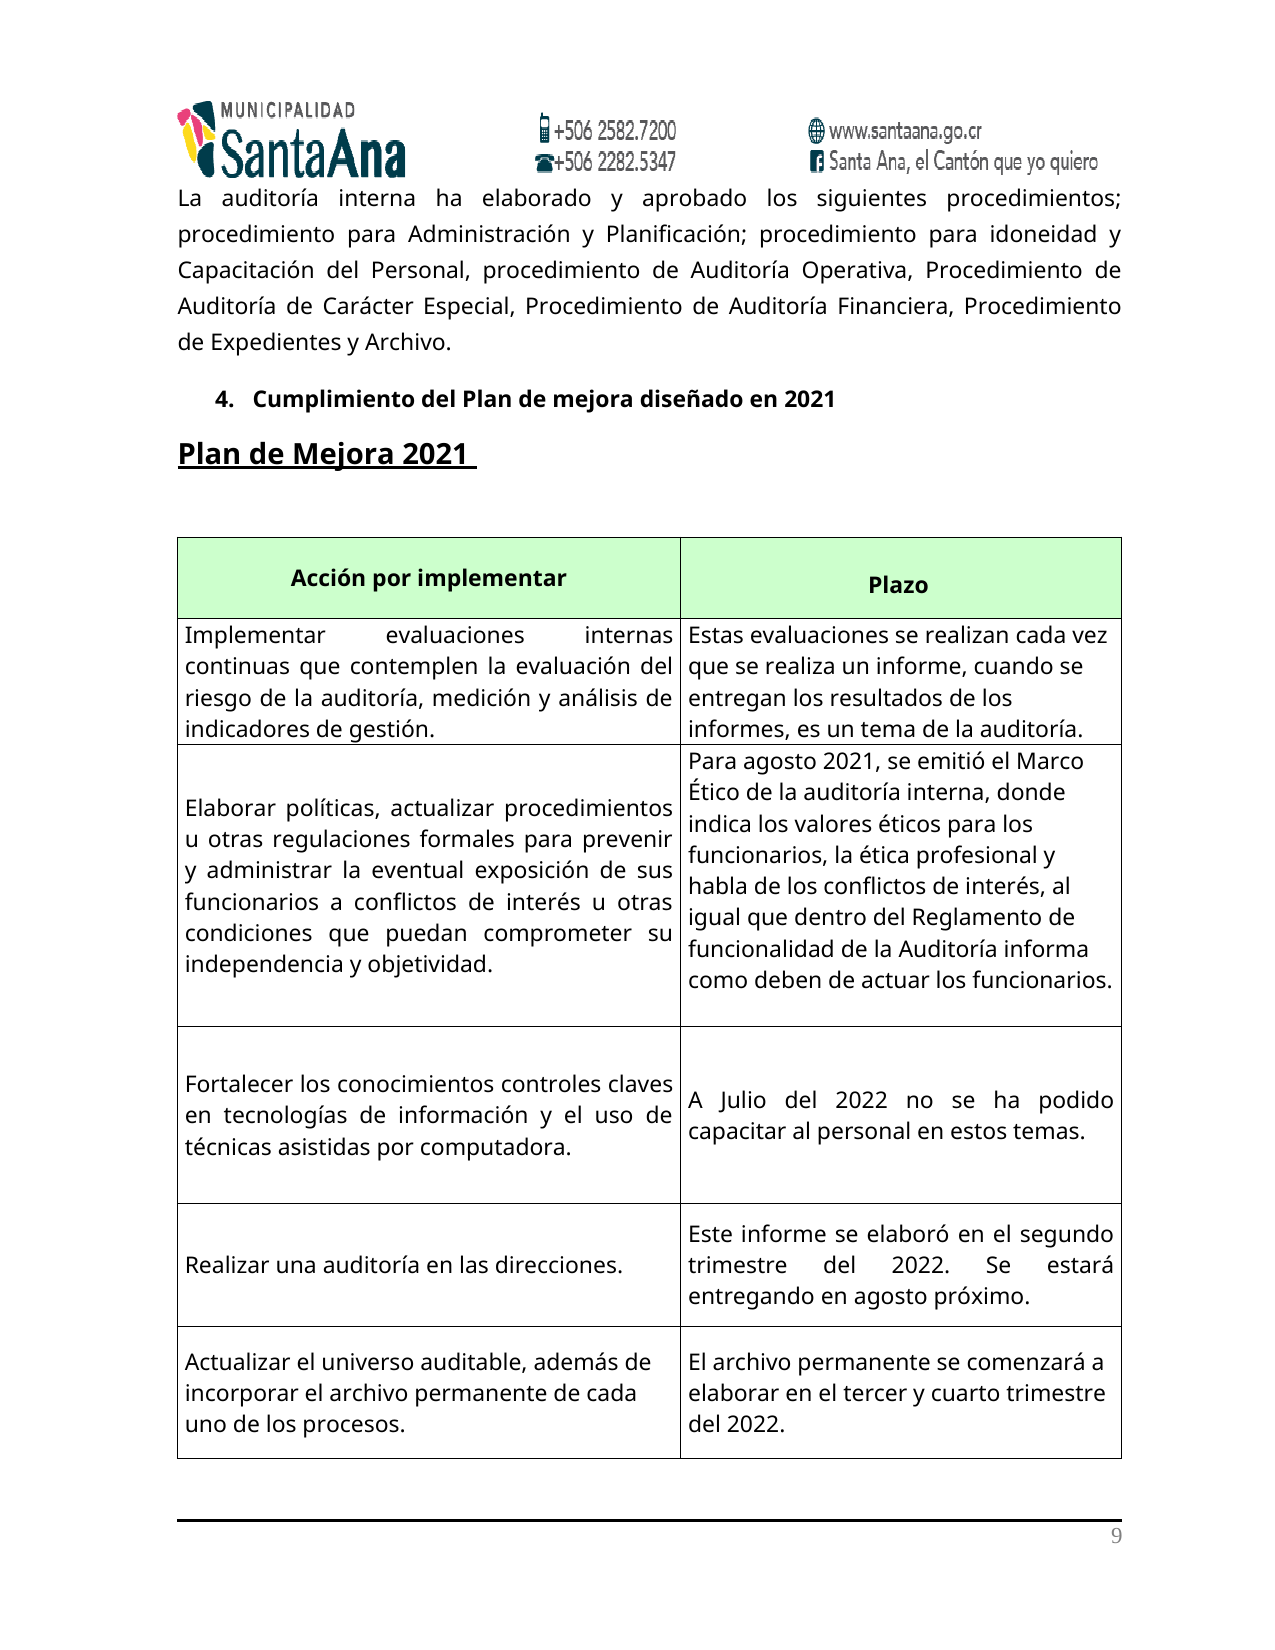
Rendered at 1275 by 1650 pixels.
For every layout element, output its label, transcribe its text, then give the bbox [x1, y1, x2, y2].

table_cell Elaborar políticas, actualizar procedimientos u otras regulaciones formales para prevenir y administrar la eventual exposición de sus funcionarios a conflictos de interés u otras condiciones que puedan comprometer su independencia y objetividad. [178, 745, 680, 1026]
table_cell Este informe se elaboró en el segundo trimestre del 2022. Se estará entregando en agosto próximo. [681, 1204, 1121, 1326]
table_cell El archivo permanente se comenzará a elaborar en el tercer y cuarto trimestre del 2022. [681, 1327, 1121, 1458]
table_cell Realizar una auditoría en las direcciones. [178, 1204, 680, 1326]
table_header Plazo [681, 538, 1121, 618]
table_cell Estas evaluaciones se realizan cada vez que se realiza un informe, cuando se entregan los resultados de los informes, es un tema de la auditoría. [681, 619, 1121, 744]
table_cell Actualizar el universo auditable, además de incorporar el archivo permanente de cada uno de los procesos. [178, 1327, 680, 1458]
text La auditoría interna ha elaborado y aprobado los siguientes procedimientos; procedimiento para Administración y Planificación; procedimiento para idoneidad y Capacitación del Personal, procedimiento de Auditoría Operativa, Procedimiento de Auditoría de Carácter Especial, Procedimiento de Auditoría Financiera, Procedimiento de Expedientes y Archivo. [177, 182, 1122, 357]
table_cell Fortalecer los conocimientos controles claves en tecnologías de información y el uso de técnicas asistidas por computadora. [178, 1027, 680, 1202]
text Plan de Mejora 2021 [177, 433, 1122, 518]
list Cumplimiento del Plan de mejora diseñado en 2021 [215, 383, 1122, 414]
table_cell Para agosto 2021, se emitió el Marco Ético de la auditoría interna, donde indica los valores éticos para los funcionarios, la ética profesional y habla de los conflictos de interés, al igual que dentro del Reglamento de funcionalidad de la Auditoría informa como deben de actuar los funcionarios. [681, 745, 1121, 1026]
table_header Acción por implementar [178, 538, 680, 618]
table_cell A Julio del 2022 no se ha podido capacitar al personal en estos temas. [681, 1027, 1121, 1202]
table_cell Implementar evaluaciones internas continuas que contemplen la evaluación del riesgo de la auditoría, medición y análisis de indicadores de gestión. [178, 619, 680, 744]
